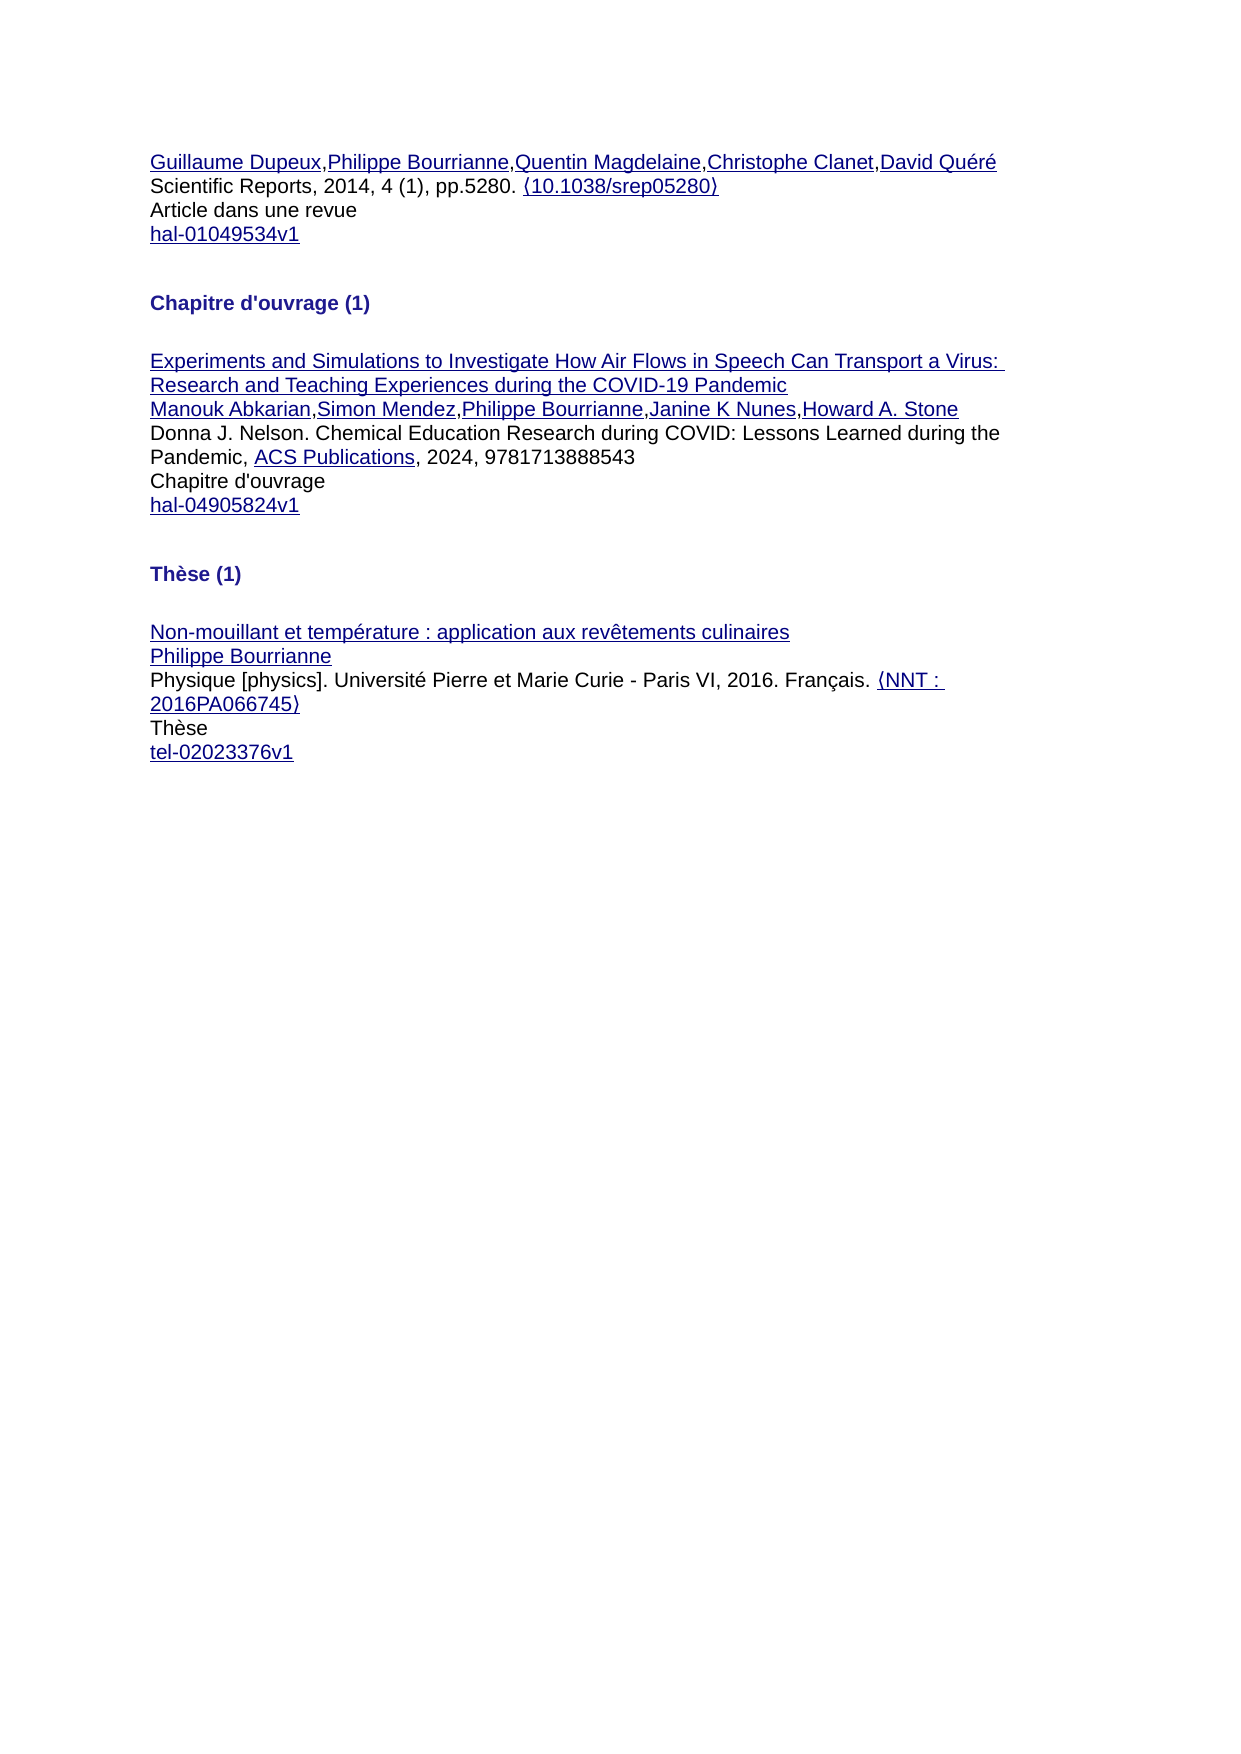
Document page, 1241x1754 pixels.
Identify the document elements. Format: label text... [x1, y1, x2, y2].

table_header Non-mouillant et température : application aux revêtements culinaires Philippe Bourrianne Physique [physics]. Université Pierre et Marie Curie - Paris VI, 2016. Français. ⟨NNT : 2016PA066745⟩ Thèse tel-02023376v1 [150, 620, 1090, 763]
subtitle Chapitre d'ouvrage (1) [150, 291, 1090, 314]
subtitle Thèse (1) [150, 561, 1090, 585]
table_header Experiments and Simulations to Investigate How Air Flows in Speech Can Transport a Virus: Research and Teaching Experiences during the COVID-19 Pandemic Manouk Abkarian,Simon Mendez,Philippe Bourrianne,Janine K Nunes,Howard A. Stone Donna J. Nelson. Chemical Education Research during COVID: Lessons Learned during the Pandemic, ACS Publications, 2024, 9781713888543 Chapitre d'ouvrage hal-04905824v1 [150, 349, 1090, 517]
table_cell Guillaume Dupeux,Philippe Bourrianne,Quentin Magdelaine,Christophe Clanet,David Quéré Scientific Reports, 2014, 4 (1), pp.5280. ⟨10.1038/srep05280⟩ Article dans une revue hal-01049534v1 [150, 150, 1090, 246]
